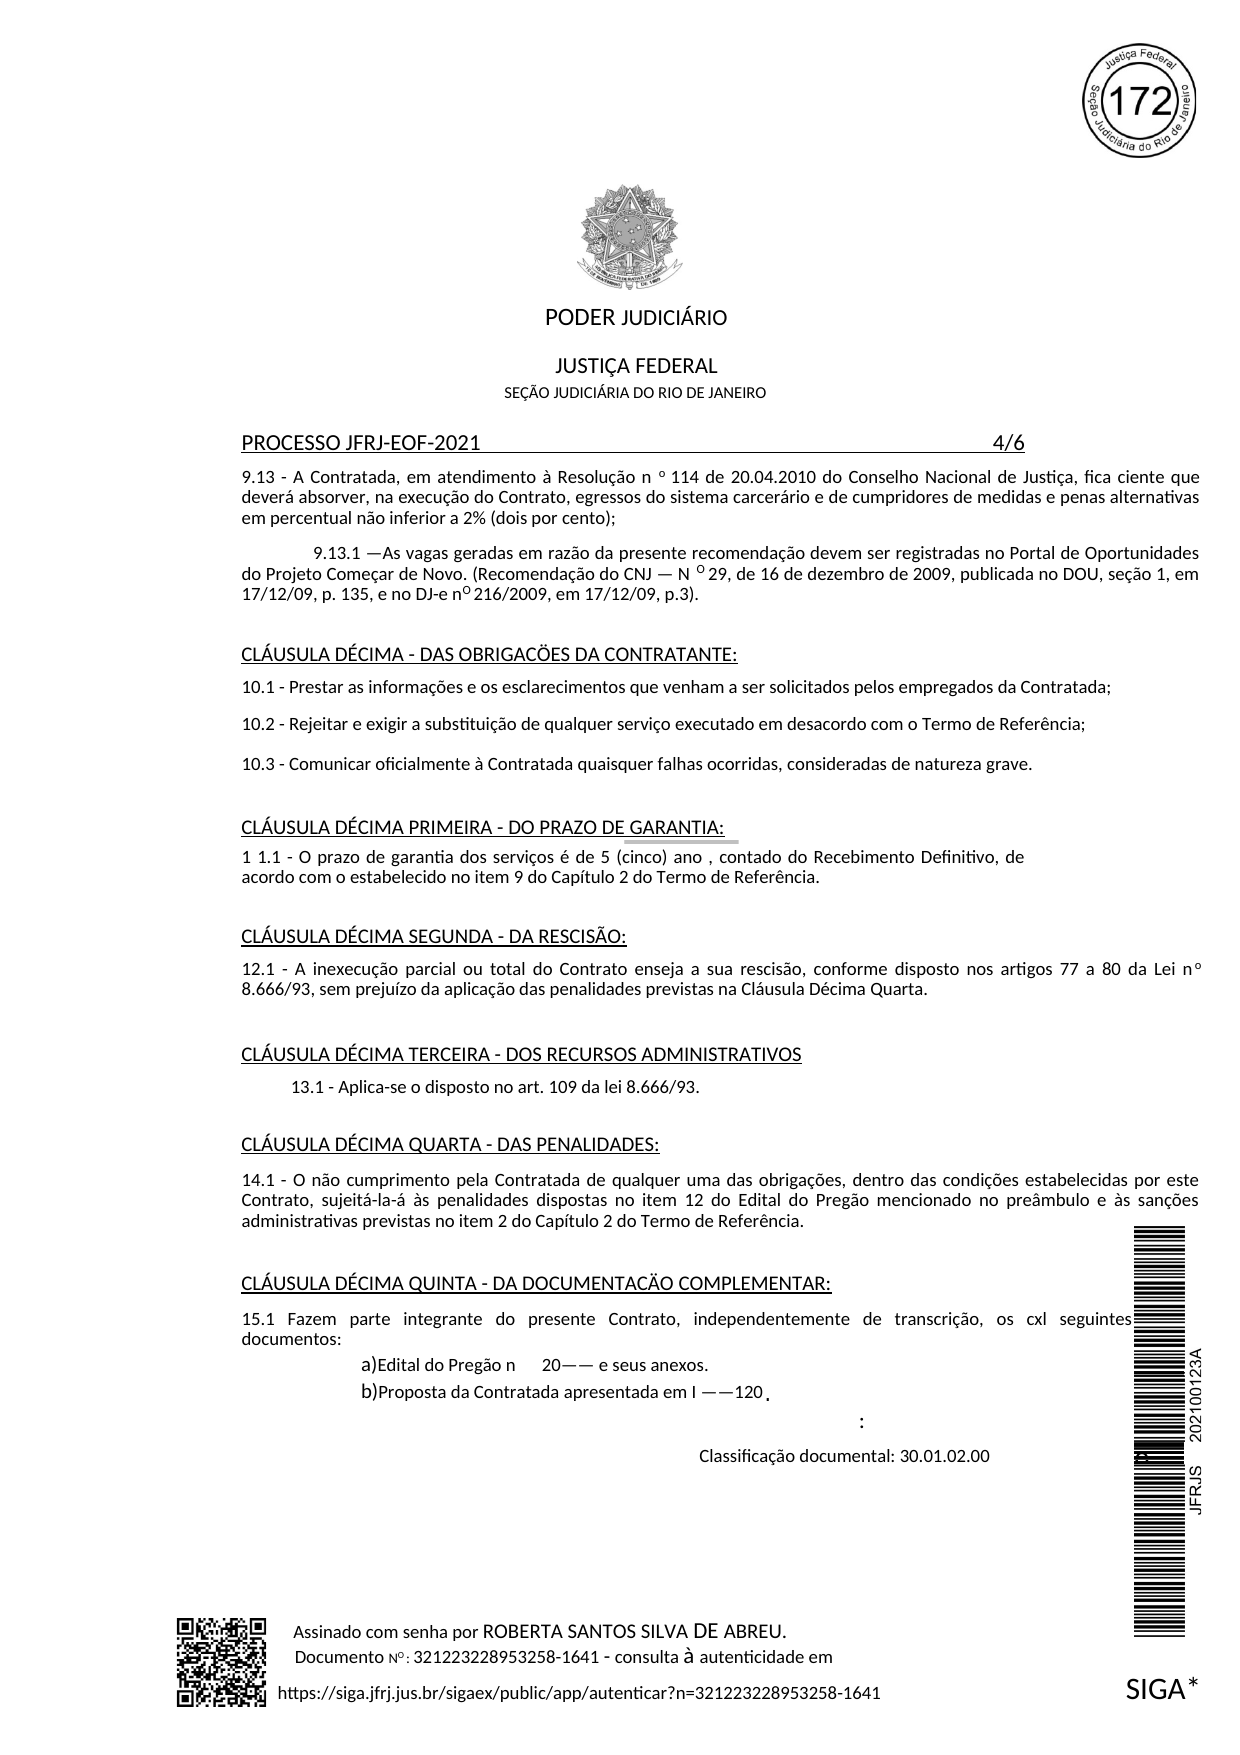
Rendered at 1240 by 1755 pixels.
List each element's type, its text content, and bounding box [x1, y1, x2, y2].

text 13.1 - Aplica-se o disposto no art. 109 da lei 8.666/93. [291, 1077, 1201, 1097]
text 10.3 - Comunicar oficialmente à Contratada quaisquer falhas ocorridas, consideradas de natureza grave. [241, 754, 1201, 774]
text CLÁUSULA DÉCIMA SEGUNDA - DA RESCISÃO: [241, 924, 1201, 949]
text : [594, 1406, 1134, 1434]
text 9.13 - A Contratada, em atendimento à Resolução n o 114 de 20.04.2010 do Conselho Nacional de Justiça, fica ciente que deverá absorver, na execução do Contrato, egressos do sistema carcerário e de cumpridores de medidas e penas alternativas em percentual não inferior a 2% (dois por cento); [241, 467, 1201, 529]
text CLÁUSULA DÉCIMA - DAS OBRIGACÖES DA CONTRATANTE: [241, 641, 1201, 667]
text CLÁUSULA DÉCIMA QUINTA - DA DOCUMENTACÄO COMPLEMENTAR: [241, 1271, 1134, 1296]
text 9.13.1 —As vagas geradas em razão da presente recomendação devem ser registradas no Portal de Oportunidades do Projeto Começar de Novo. (Recomendação do CNJ — N O 29, de 16 de dezembro de 2009, publicada no DOU, seção 1, em 17/12/09, p. 135, e no DJ-e nO 216/2009, em 17/12/09, p.3). [241, 543, 1201, 605]
text 10.1 - Prestar as informações e os esclarecimentos que venham a ser solicitados pelos empregados da Contratada; [241, 677, 1201, 698]
text 1 1.1 - O prazo de garantia dos serviços é de 5 (cinco) ano , contado do Recebimento Definitivo, de acordo com o estabelecido no item 9 do Capítulo 2 do Termo de Referência. [241, 847, 1027, 888]
list Proposta da Contratada apresentada em I ——120 [222, 1380, 1134, 1403]
subtitle JUSTIÇA FEDERAL [555, 352, 1201, 380]
list Edital do Pregão n 20—— e seus anexos. [222, 1353, 1134, 1376]
text 10.2 - Rejeitar e exigir a substituição de qualquer serviço executado em desacordo com o Termo de Referência; [241, 714, 1201, 734]
text 15.1 Fazem parte integrante do presente Contrato, independentemente de transcrição, os cxl seguintes documentos: [241, 1309, 1134, 1350]
text 14.1 - O não cumprimento pela Contratada de qualquer uma das obrigações, dentro das condições estabelecidas por este Contrato, sujeitá-la-á às penalidades dispostas no item 12 do Edital do Pregão mencionado no preâmbulo e às sanções administrativas previstas no item 2 do Capítulo 2 do Termo de Referência. [241, 1170, 1201, 1232]
text SEÇÃO JUDICIÁRIA DO RIO DE JANEIRO [504, 382, 1201, 403]
text CLÁUSULA DÉCIMA TERCEIRA - DOS RECURSOS ADMINISTRATIVOS [241, 1041, 1201, 1066]
text CLÁUSULA DÉCIMA QUARTA - DAS PENALIDADES: [241, 1131, 1201, 1157]
text CLÁUSULA DÉCIMA PRIMEIRA - DO PRAZO DE GARANTIA: [241, 814, 1201, 839]
subtitle PROCESSO JFRJ-EOF-2021 4/6 [241, 428, 1201, 456]
text 12.1 - A inexecução parcial ou total do Contrato enseja a sua rescisão, conforme disposto nos artigos 77 a 80 da Lei no 8.666/93, sem prejuízo da aplicação das penalidades previstas na Cláusula Décima Quarta. [241, 959, 1201, 1000]
